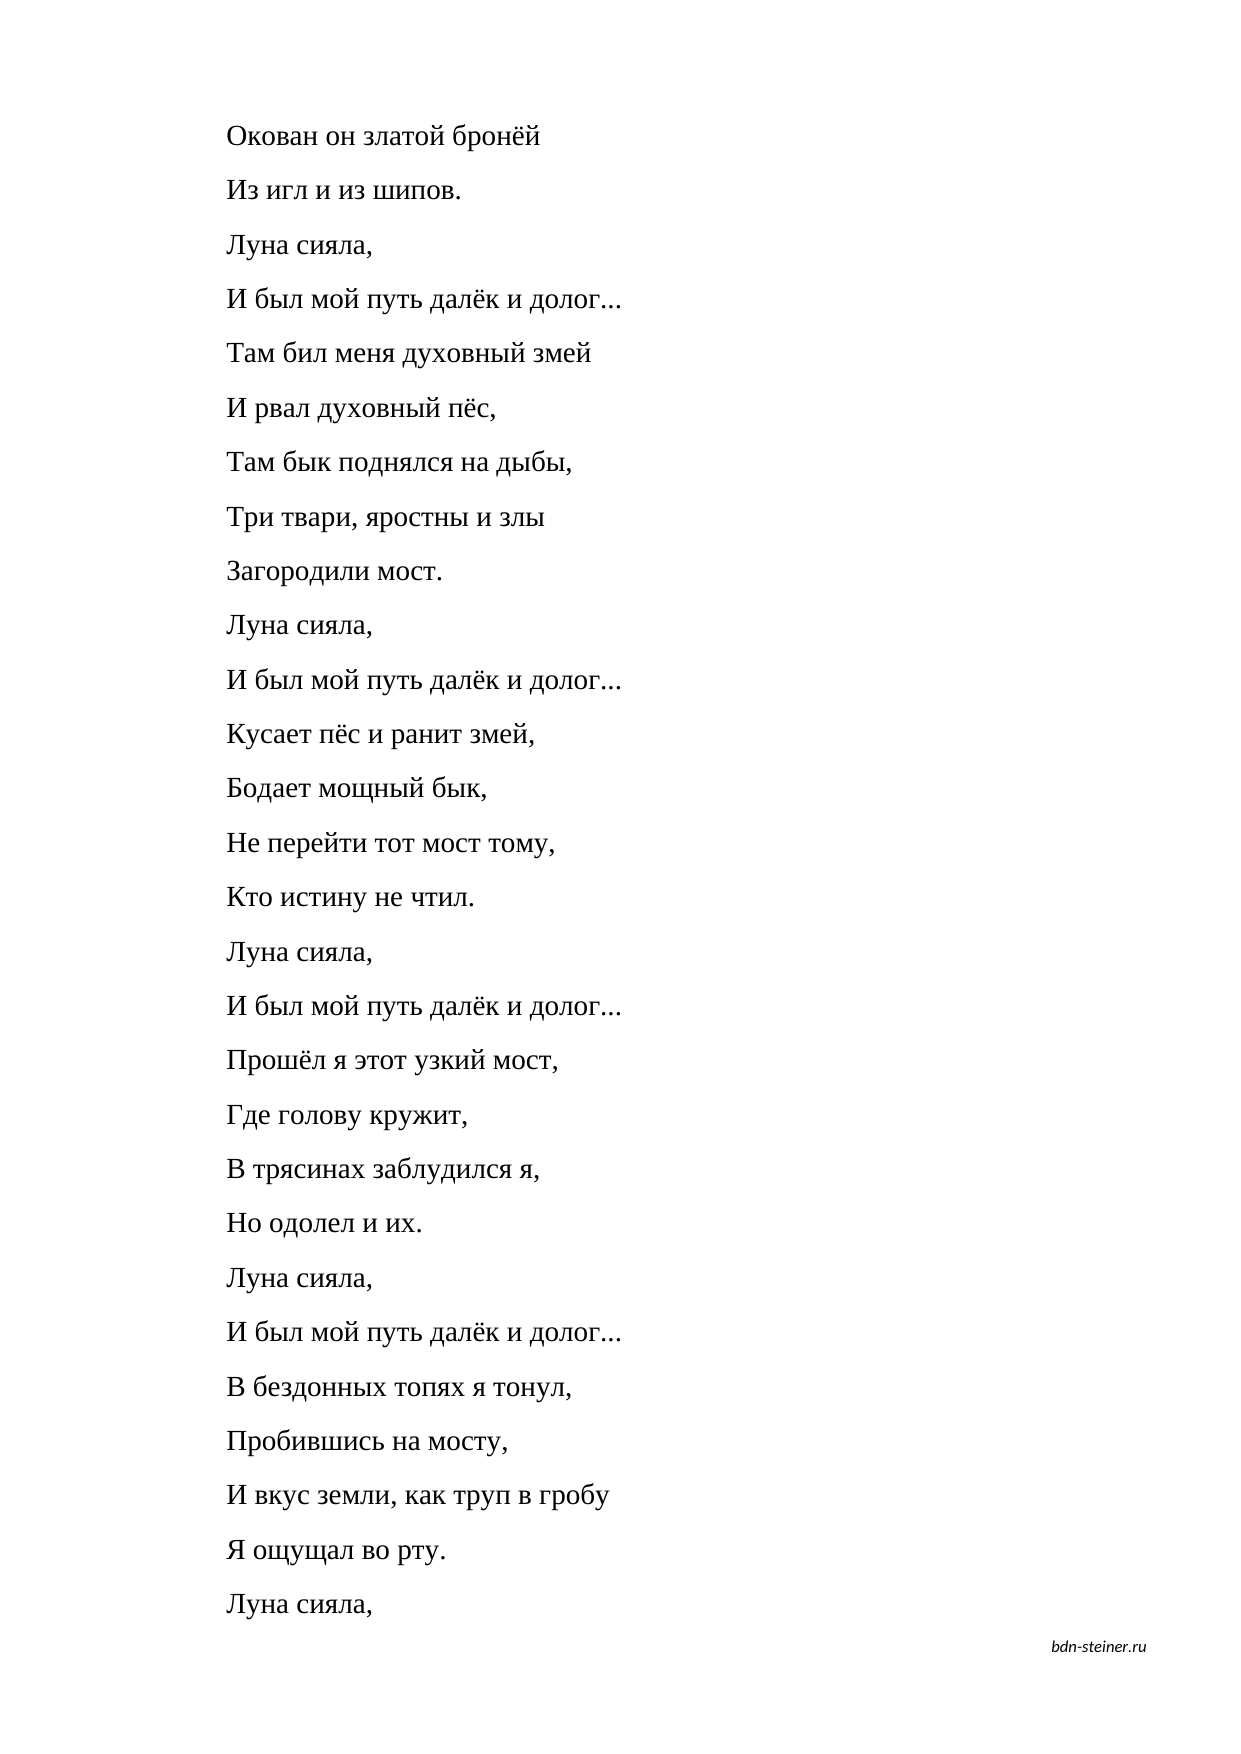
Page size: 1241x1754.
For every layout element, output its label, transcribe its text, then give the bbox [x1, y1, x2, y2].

text И был мой путь далёк и долог... [185, 1314, 1152, 1348]
text И рвал духовный пёс, [185, 390, 1152, 423]
text Из игл и из шипов. [185, 172, 1152, 206]
text Я ощущал во рту. [185, 1532, 1152, 1565]
text Луна сияла, [185, 607, 1152, 641]
text Там бык поднялся на дыбы, [185, 444, 1152, 478]
text Кусает пёс и ранит змей, [185, 716, 1152, 750]
text Окован он златой бронёй [185, 118, 1152, 152]
text Там бил меня духовный змей [185, 336, 1152, 369]
text Три твари, яростны и злы [185, 499, 1152, 532]
text И был мой путь далёк и долог... [185, 988, 1152, 1022]
text В бездонных топях я тонул, [185, 1369, 1152, 1402]
text Прошёл я этот узкий мост, [185, 1042, 1152, 1076]
text Где голову кружит, [185, 1097, 1152, 1130]
text Луна сияла, [185, 1260, 1152, 1293]
text Бодает мощный бык, [185, 771, 1152, 804]
text Но одолел и их. [185, 1206, 1152, 1239]
text В трясинах заблудился я, [185, 1151, 1152, 1185]
text Загородили мост. [185, 553, 1152, 587]
text Пробившись на мосту, [185, 1423, 1152, 1457]
text И вкус земли, как труп в гробу [185, 1477, 1152, 1511]
text И был мой путь далёк и долог... [185, 281, 1152, 315]
text Луна сияла, [185, 227, 1152, 260]
text Луна сияла, [185, 934, 1152, 967]
text И был мой путь далёк и долог... [185, 662, 1152, 695]
text Луна сияла, [185, 1586, 1152, 1620]
text Не перейти тот мост тому, [185, 825, 1152, 858]
text Кто истину не чтил. [185, 879, 1152, 913]
